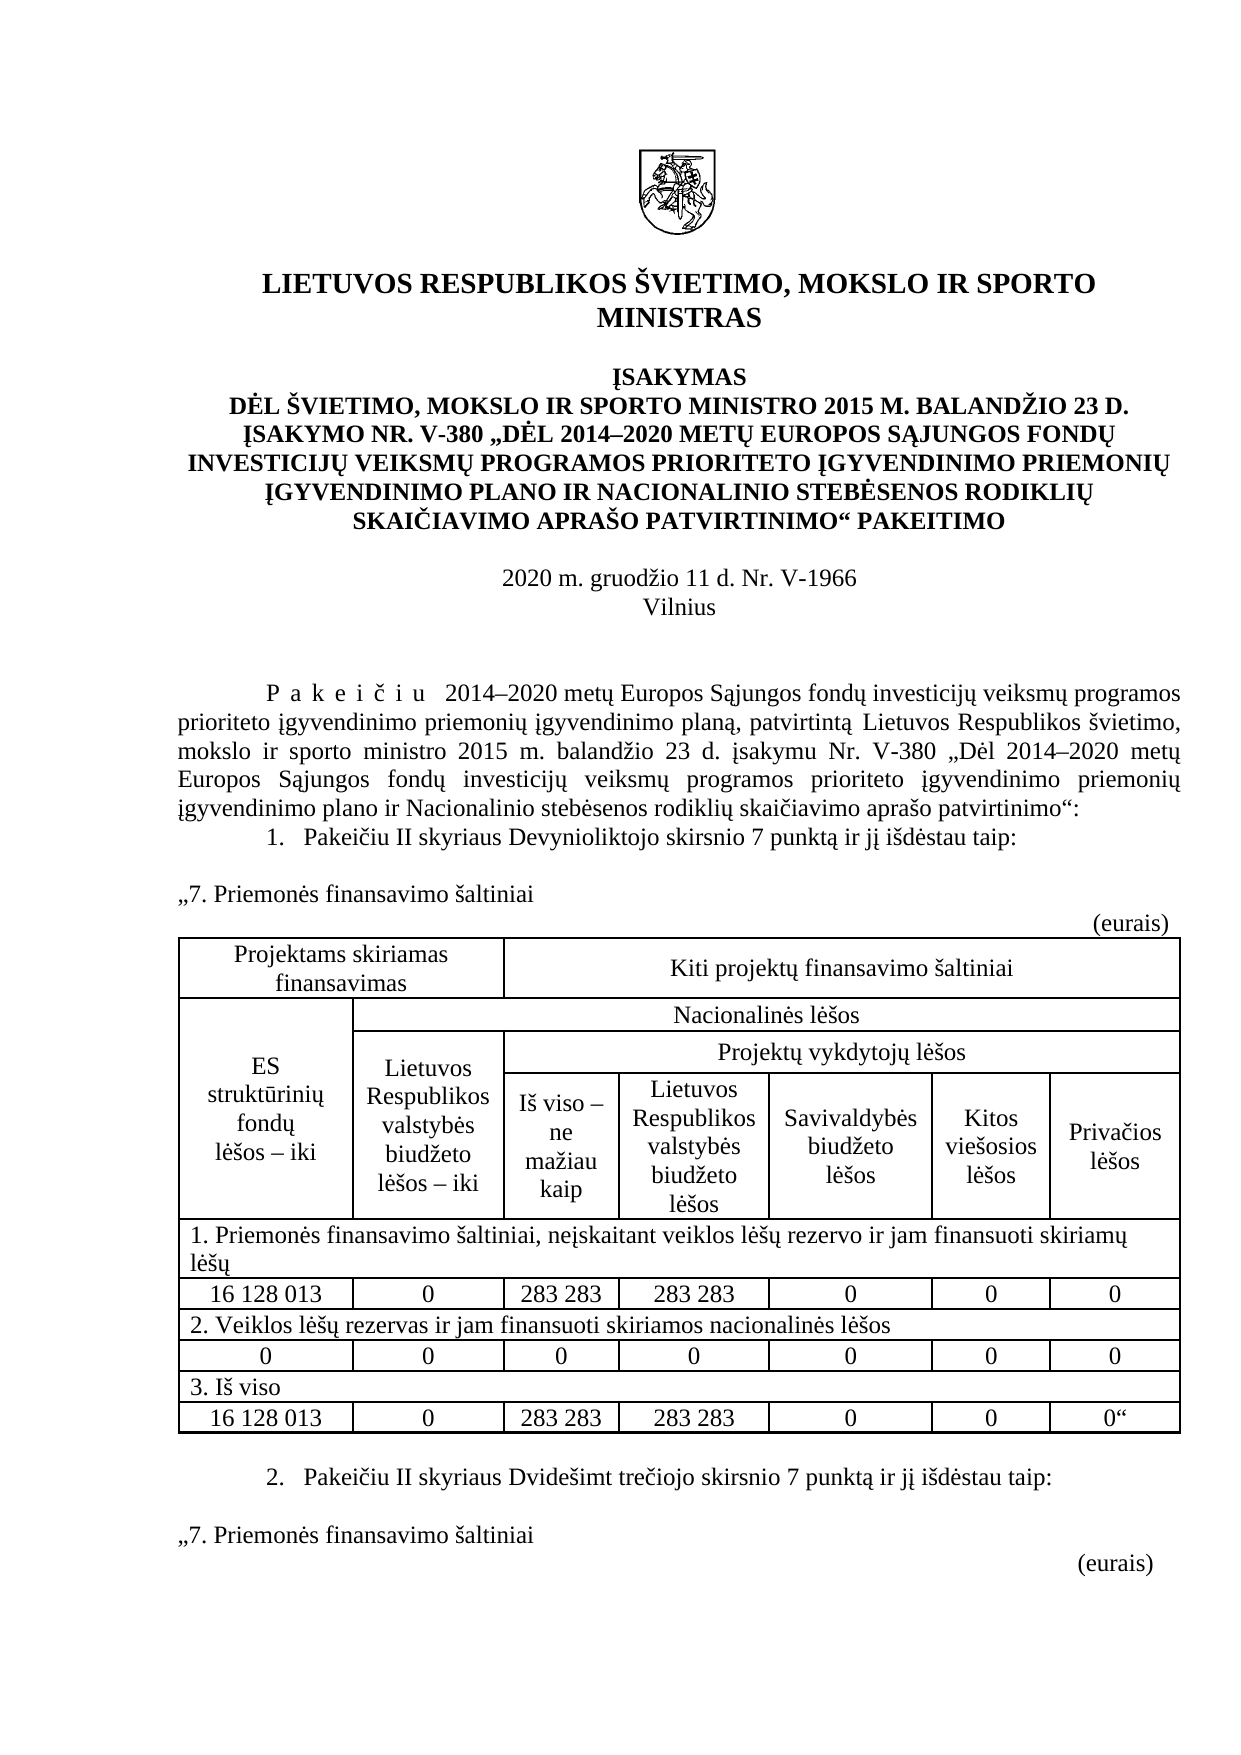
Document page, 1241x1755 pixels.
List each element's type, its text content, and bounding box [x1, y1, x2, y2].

text 2020 m. gruodžio 11 d. Nr. V-1966 [177, 563, 1181, 592]
table_cell Savivaldybės biudžeto lėšos [770, 1074, 931, 1218]
text „7. Priemonės finansavimo šaltiniai [177, 1520, 1181, 1548]
table_cell Nacionalinės lėšos [354, 999, 1179, 1029]
text P a k e i č i u 2014–2020 metų Europos Sąjungos fondų investicijų veiksmų programos prioriteto įgyvendinimo priemonių įgyvendinimo planą, patvirtintą Lietuvos Respublikos švietimo, mokslo ir sporto ministro 2015 m. balandžio 23 d. įsakymu Nr. V-380 „Dėl 2014–2020 metų Europos Sąjungos fondų investicijų veiksmų programos prioriteto įgyvendinimo priemonių įgyvendinimo plano ir Nacionalinio stebėsenos rodiklių skaičiavimo aprašo patvirtinimo“: [177, 678, 1181, 822]
table_cell 2. Veiklos lėšų rezervas ir jam finansuoti skiriamos nacionalinės lėšos [180, 1310, 1179, 1339]
table_cell 283 283 [620, 1403, 768, 1431]
table_cell 16 128 013 [180, 1279, 352, 1308]
table_cell 0 [1051, 1279, 1179, 1308]
table_cell 0 [620, 1341, 768, 1370]
table_cell 0“ [1051, 1403, 1179, 1431]
table_cell 1. Priemonės finansavimo šaltiniai, neįskaitant veiklos lėšų rezervo ir jam finansuoti skiriamų lėšų [180, 1220, 1179, 1277]
table_cell 0 [770, 1279, 931, 1308]
table_cell 283 283 [505, 1403, 618, 1431]
table_cell 0 [354, 1403, 503, 1431]
table_cell 0 [770, 1341, 931, 1370]
table_cell ES struktūrinių fondų lėšos – iki [180, 999, 352, 1218]
text (eurais) [177, 908, 1181, 937]
text 2. Pakeičiu II skyriaus Dvidešimt trečiojo skirsnio 7 punktą ir jį išdėstau taip: [266, 1462, 1181, 1491]
table_cell 0 [933, 1279, 1049, 1308]
table_cell 283 283 [620, 1279, 768, 1308]
table_cell Kitos viešosios lėšos [933, 1074, 1049, 1218]
table_cell 3. Iš viso [180, 1372, 1179, 1401]
text 1. Pakeičiu II skyriaus Devynioliktojo skirsnio 7 punktą ir jį išdėstau taip: [266, 822, 1181, 851]
table_cell Projektų vykdytojų lėšos [505, 1032, 1179, 1072]
table_cell 16 128 013 [180, 1403, 352, 1431]
table_cell Iš viso – ne mažiau kaip [505, 1074, 618, 1218]
table_cell 0 [354, 1279, 503, 1308]
text ĮSAKYMAS [177, 362, 1181, 391]
table_cell Privačios lėšos [1051, 1074, 1179, 1218]
table_cell Lietuvos Respublikos valstybės biudžeto lėšos – iki [354, 1032, 503, 1218]
table_cell 283 283 [505, 1279, 618, 1308]
table_cell 0 [354, 1341, 503, 1370]
table_cell 0 [770, 1403, 931, 1431]
table_cell 0 [933, 1341, 1049, 1370]
text DĖL ŠVIETIMO, MOKSLO IR SPORTO MINISTRO 2015 M. BALANDŽIO 23 D. ĮSAKYMO NR. V-380 „DĖL 2014–2020 mETŲ europos sąjungos fondų investicijų veiksmų programos prioriteto įgyvendinimo priemonių įgyvendinimo plano IR NACIONALINIo STEBĖSENOS RODIKLIŲ SKAIČIAVIMO APRAŠO patvirtinimo“ PAKEITIMO [177, 391, 1181, 534]
table_header Projektams skiriamas finansavimas [180, 939, 503, 997]
table_cell 0 [180, 1341, 352, 1370]
table_cell 0 [933, 1403, 1049, 1431]
text „7. Priemonės finansavimo šaltiniai [177, 879, 1181, 908]
text (eurais) [1002, 1548, 1181, 1577]
table_cell Lietuvos Respublikos valstybės biudžeto lėšos [620, 1074, 768, 1218]
text Vilnius [177, 592, 1181, 621]
table_cell 0 [505, 1341, 618, 1370]
table_header Kiti projektų finansavimo šaltiniai [505, 939, 1179, 997]
text LIETUVOS RESPUBLIKOS ŠVIETIMO, MOKSLO IR SPORTO MINISTRAS [177, 266, 1181, 333]
table_cell 0 [1051, 1341, 1179, 1370]
